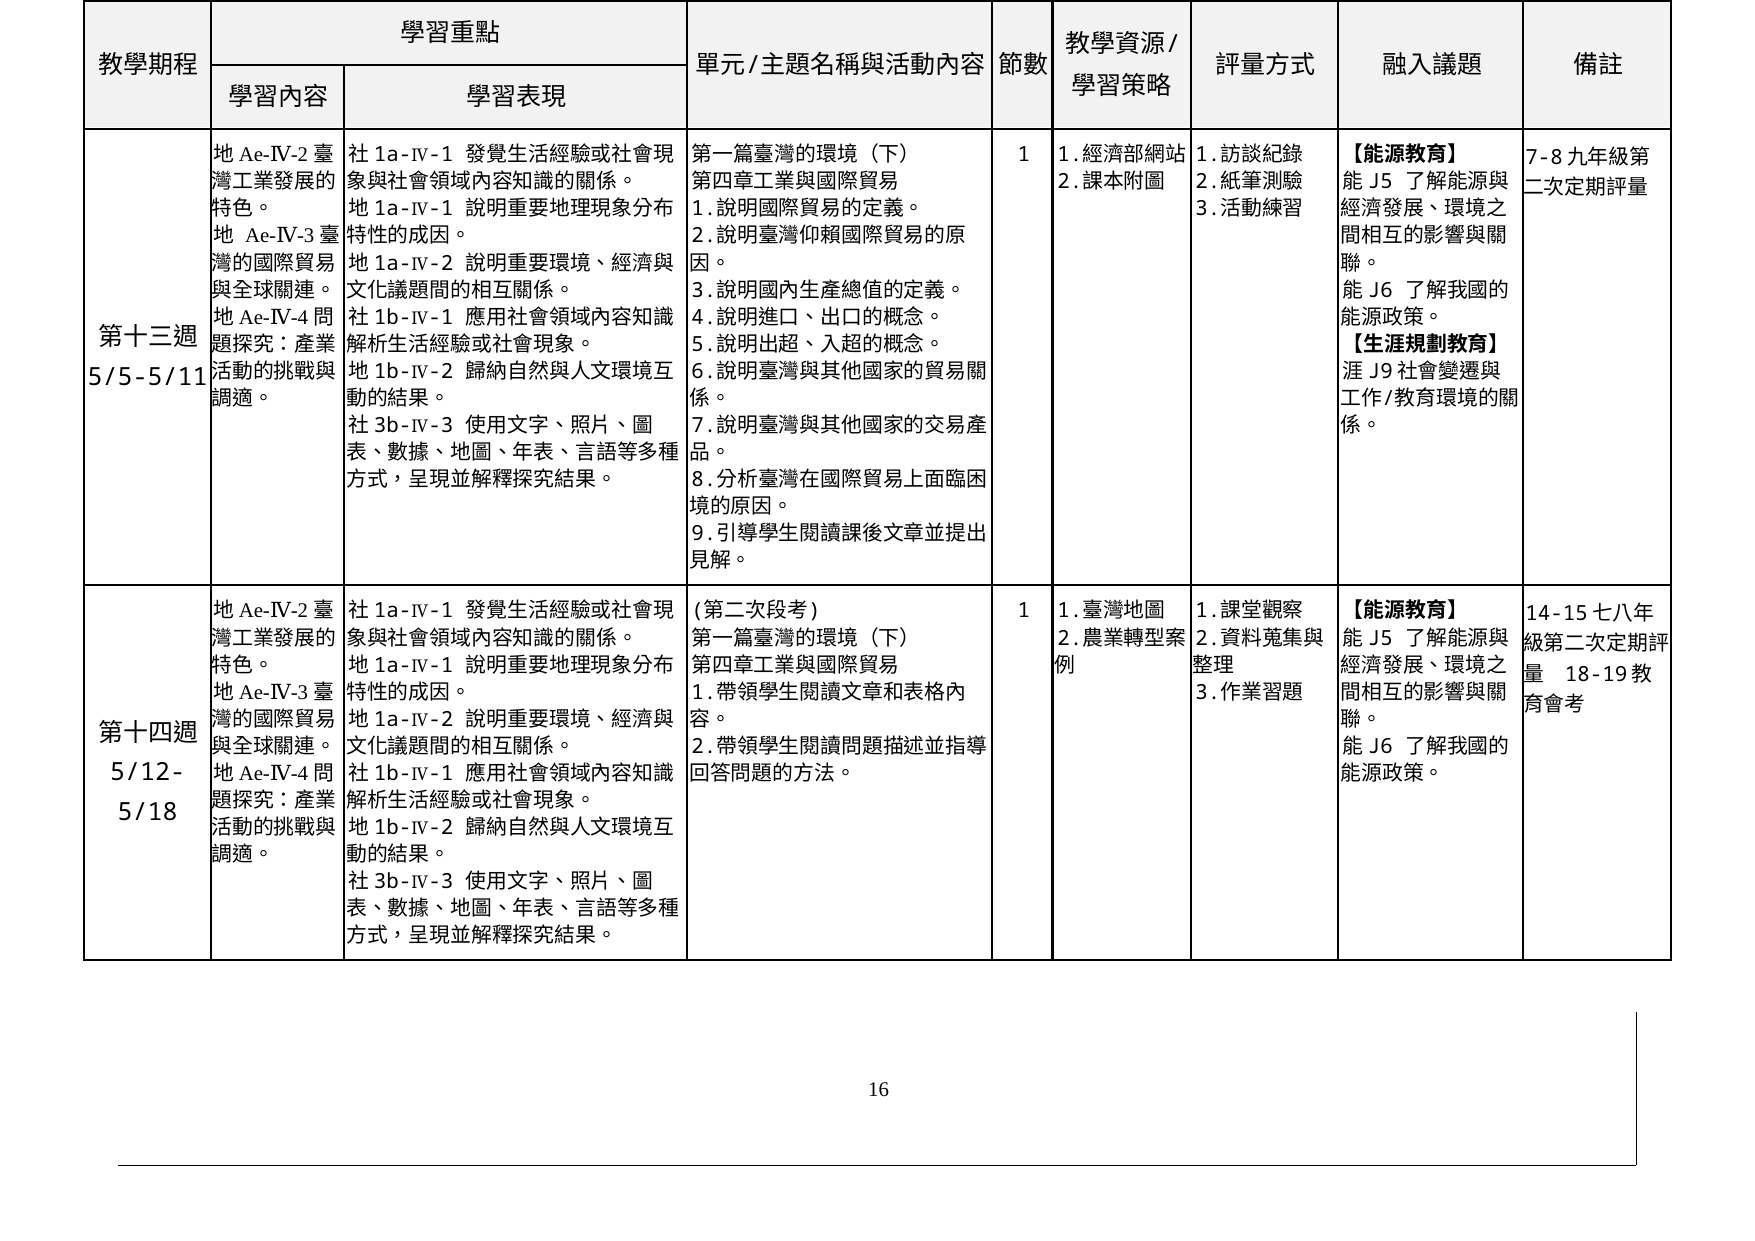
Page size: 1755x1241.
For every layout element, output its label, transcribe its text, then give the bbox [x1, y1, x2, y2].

table_header 備註 [1524, 2, 1670, 127]
table_cell 1.臺灣地圖 2.農業轉型案例 [1054, 586, 1190, 959]
table_cell 第十四週5/12-5/18 [85, 586, 210, 959]
table_cell 學習表現 [345, 66, 686, 127]
table_cell 1 [993, 130, 1051, 584]
table_cell 【能源教育】 能J5 了解能源與經濟發展、環境之間相互的影響與關聯。 能J6 了解我國的能源政策。 [1339, 586, 1522, 959]
table_header 節數 [993, 2, 1051, 127]
table_header 融入議題 [1339, 2, 1522, 127]
table_cell 1.訪談紀錄 2.紙筆測驗 3.活動練習 [1192, 130, 1337, 584]
table_cell 第十三週5/5-5/11 [85, 130, 210, 584]
table_cell 社1a-Ⅳ-1 發覺生活經驗或社會現象與社會領域內容知識的關係。 地1a-Ⅳ-1 說明重要地理現象分布特性的成因。 地1a-Ⅳ-2 說明重要環境、經濟與文化議題間的相互關係。 社1b-Ⅳ-1 應用社會領域內容知識解析生活經驗或社會現象。 地1b-Ⅳ-2 歸納自然與人文環境互動的結果。 社3b-Ⅳ-3 使用文字、照片、圖表、數據、地圖、年表、言語等多種方式，呈現並解釋探究結果。 [345, 130, 686, 584]
table_cell (第二次段考) 第一篇臺灣的環境（下） 第四章工業與國際貿易 1.帶領學生閱讀文章和表格內容。 2.帶領學生閱讀問題描述並指導回答問題的方法。 [688, 586, 991, 959]
table_cell 地Ae-Ⅳ-2 臺灣工業發展的特色。 地Ae-Ⅳ-3 臺灣的國際貿易與全球關連。 地Ae-Ⅳ-4 問題探究：產業活動的挑戰與調適。 [212, 586, 343, 959]
table_cell 【能源教育】 能J5 了解能源與經濟發展、環境之間相互的影響與關聯。 能J6 了解我國的能源政策。 【生涯規劃教育】 涯J9社會變遷與工作/教育環境的關係。 [1339, 130, 1522, 584]
table_header 評量方式 [1192, 2, 1337, 127]
table_header 教學資源/學習策略 [1054, 2, 1190, 127]
table_cell 1.經濟部網站 2.課本附圖 [1054, 130, 1190, 584]
table_cell 14-15七八年級第二次定期評量 18-19教育會考 [1524, 586, 1670, 959]
table_cell 學習內容 [212, 66, 343, 127]
table_cell 1.課堂觀察 2.資料蒐集與整理 3.作業習題 [1192, 586, 1337, 959]
table_cell 1 [993, 586, 1051, 959]
table_header 教學期程 [85, 2, 210, 127]
table_cell 社1a-Ⅳ-1 發覺生活經驗或社會現象與社會領域內容知識的關係。 地1a-Ⅳ-1 說明重要地理現象分布特性的成因。 地1a-Ⅳ-2 說明重要環境、經濟與文化議題間的相互關係。 社1b-Ⅳ-1 應用社會領域內容知識解析生活經驗或社會現象。 地1b-Ⅳ-2 歸納自然與人文環境互動的結果。 社3b-Ⅳ-3 使用文字、照片、圖表、數據、地圖、年表、言語等多種方式，呈現並解釋探究結果。 [345, 586, 686, 959]
table_cell 地Ae-Ⅳ-2 臺灣工業發展的特色。 地 Ae-Ⅳ-3 臺灣的國際貿易與全球關連。 地Ae-Ⅳ-4 問題探究：產業活動的挑戰與調適。 [212, 130, 343, 584]
table_cell 7-8九年級第二次定期評量 [1524, 130, 1670, 584]
table_header 學習重點 [212, 2, 686, 64]
table_cell 第一篇臺灣的環境（下） 第四章工業與國際貿易 1.說明國際貿易的定義。 2.說明臺灣仰賴國際貿易的原因。 3.說明國內生產總值的定義。 4.說明進口、出口的概念。 5.說明出超、入超的概念。 6.說明臺灣與其他國家的貿易關係。 7.說明臺灣與其他國家的交易產品。 8.分析臺灣在國際貿易上面臨困境的原因。 9.引導學生閱讀課後文章並提出見解。 [688, 130, 991, 584]
table_header 單元/主題名稱與活動內容 [688, 2, 991, 127]
